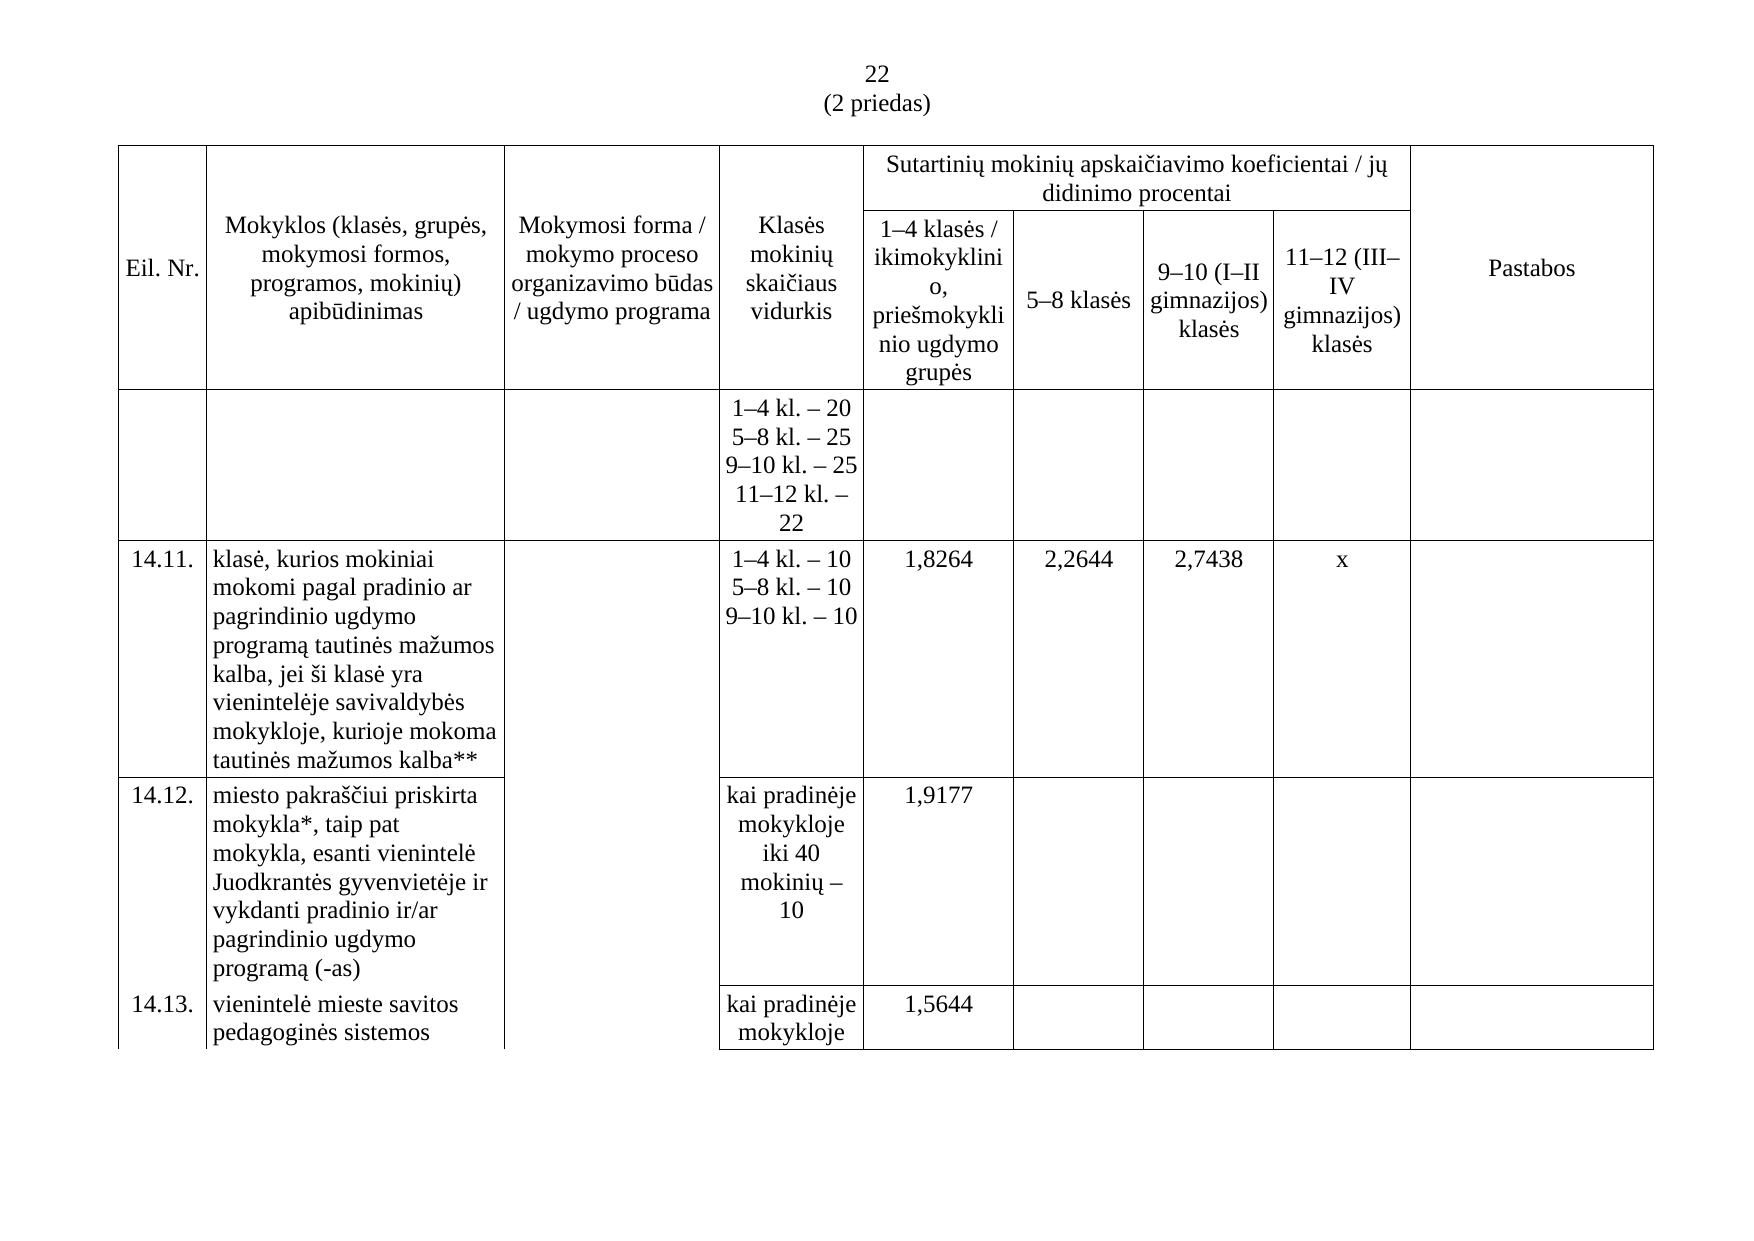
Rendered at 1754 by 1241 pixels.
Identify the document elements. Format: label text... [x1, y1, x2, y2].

table_cell kai pradinėje mokykloje iki 40 mokinių – 10 [720, 778, 863, 985]
table_cell 9–10 (I–II gimnazijos) klasės [1144, 211, 1273, 389]
table_cell 1,9177 [864, 778, 1013, 985]
table_cell vienintelė mieste savitos pedagoginės sistemos [207, 985, 504, 1049]
table_cell 14.12. [119, 778, 206, 985]
table_cell [505, 390, 719, 540]
table_cell klasė, kurios mokiniai mokomi pagal pradinio ar pagrindinio ugdymo programą tautinės mažumos kalba, jei ši klasė yra vienintelėje savivaldybės mokykloje, kurioje mokoma tautinės mažumos kalba** [207, 541, 504, 777]
table_cell [1144, 986, 1273, 1049]
table_cell [505, 777, 719, 985]
table_cell [1274, 986, 1410, 1049]
table_cell [1411, 778, 1653, 985]
table_cell 1–4 kl. – 10 5–8 kl. – 10 9–10 kl. – 10 [720, 541, 863, 777]
table_cell 2,7438 [1144, 541, 1273, 777]
table_cell [119, 390, 206, 540]
table_cell 1,5644 [864, 986, 1013, 1049]
table_cell x [1274, 541, 1410, 777]
table_cell [207, 390, 504, 540]
table_header Mokyklos (klasės, grupės, mokymosi formos, programos, mokinių) apibūdinimas [207, 146, 504, 389]
table_cell [505, 985, 719, 1049]
table_header Pastabos [1411, 146, 1653, 389]
table_cell 2,2644 [1014, 541, 1143, 777]
table_cell 11–12 (III–IV gimnazijos) klasės [1274, 211, 1410, 389]
table_cell [1274, 390, 1410, 540]
table_cell [1014, 390, 1143, 540]
table_cell 1–4 kl. – 20 5–8 kl. – 25 9–10 kl. – 25 11–12 kl. – 22 [720, 390, 863, 540]
table_cell 5–8 klasės [1014, 211, 1143, 389]
table_cell [505, 541, 719, 777]
table_cell miesto pakraščiui priskirta mokykla*, taip pat mokykla, esanti vienintelė Juodkrantės gyvenvietėje ir vykdanti pradinio ir/ar pagrindinio ugdymo programą (-as) [207, 778, 504, 985]
table_cell [1014, 986, 1143, 1049]
table_cell [864, 390, 1013, 540]
table_cell 14.11. [119, 541, 206, 777]
table_header Sutartinių mokinių apskaičiavimo koeficientai / jų didinimo procentai [864, 146, 1410, 210]
table_cell [1411, 390, 1653, 540]
table_cell kai pradinėje mokykloje [720, 986, 863, 1049]
table_cell [1274, 778, 1410, 985]
table_header Eil. Nr. [119, 146, 206, 389]
table_cell [1411, 986, 1653, 1049]
table_cell [1144, 778, 1273, 985]
table_cell [1014, 778, 1143, 985]
table_cell 1,8264 [864, 541, 1013, 777]
table_header Mokymosi forma / mokymo proceso organizavimo būdas / ugdymo programa [505, 146, 719, 389]
table_cell [1411, 541, 1653, 777]
table_cell 1–4 klasės / ikimokyklinio, priešmokyklinio ugdymo grupės [864, 211, 1013, 389]
table_cell 14.13. [119, 985, 206, 1049]
table_header Klasės mokinių skaičiaus vidurkis [720, 146, 863, 389]
table_cell [1144, 390, 1273, 540]
